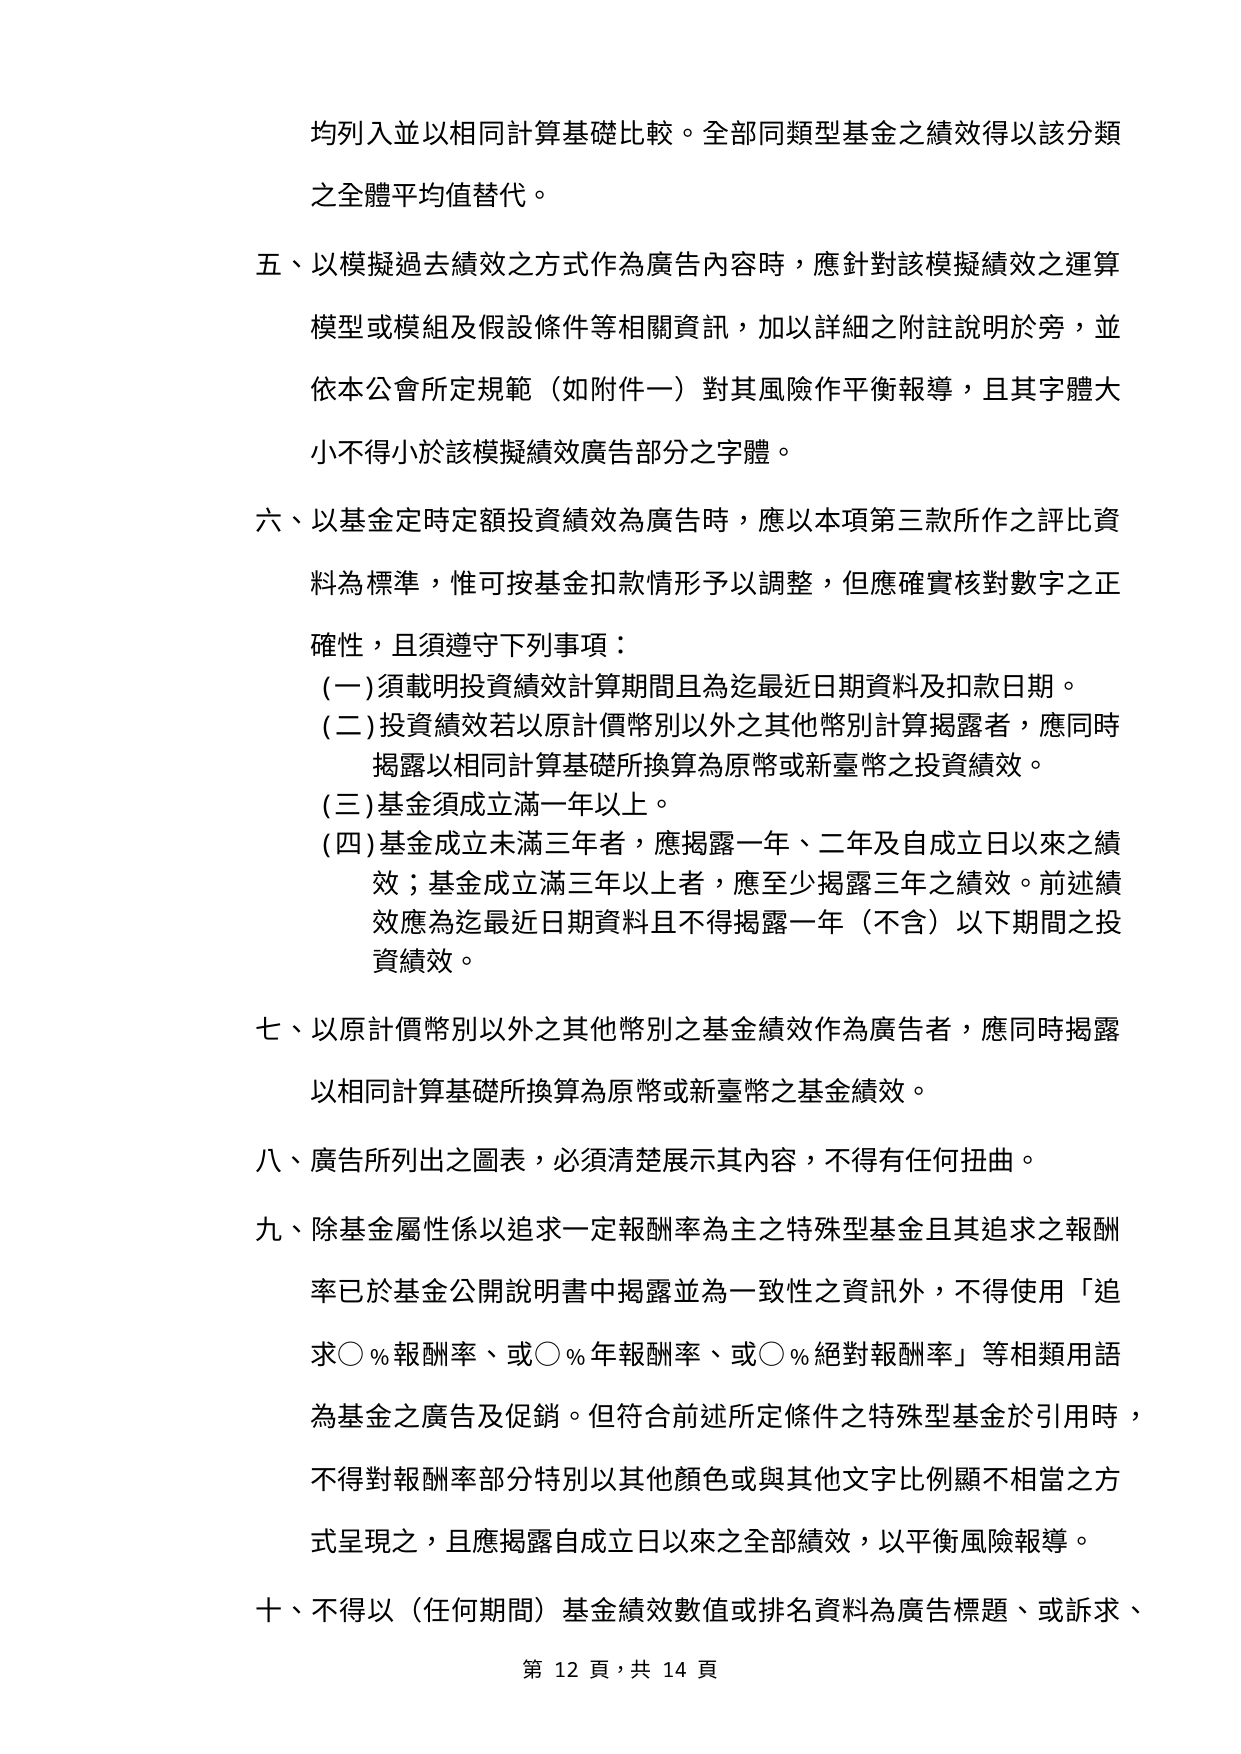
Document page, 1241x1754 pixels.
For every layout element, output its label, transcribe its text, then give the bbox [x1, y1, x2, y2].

text 六、以基金定時定額投資績效為廣告時，應以本項第三款所作之評比資料為標準，惟可按基金扣款情形予以調整，但應確實核對數字之正確性，且須遵守下列事項： [256, 477, 1122, 665]
text (一)須載明投資績效計算期間且為迄最近日期資料及扣款日期。 [318, 665, 1123, 704]
text 五、以模擬過去績效之方式作為廣告內容時，應針對該模擬績效之運算模型或模組及假設條件等相關資訊，加以詳細之附註說明於旁，並依本公會所定規範（如附件一）對其風險作平衡報導，且其字體大小不得小於該模擬績效廣告部分之字體。 [256, 221, 1122, 471]
text 均列入並以相同計算基礎比較。全部同類型基金之績效得以該分類之全體平均值替代。 [256, 90, 1122, 215]
text (二)投資績效若以原計價幣別以外之其他幣別計算揭露者，應同時揭露以相同計算基礎所換算為原幣或新臺幣之投資績效。 [318, 704, 1123, 783]
text 九、除基金屬性係以追求一定報酬率為主之特殊型基金且其追求之報酬率已於基金公開說明書中揭露並為一致性之資訊外，不得使用「追求○﹪報酬率、或○﹪年報酬率、或○﹪絕對報酬率」等相類用語為基金之廣告及促銷。但符合前述所定條件之特殊型基金於引用時，不得對報酬率部分特別以其他顏色或與其他文字比例顯不相當之方式呈現之，且應揭露自成立日以來之全部績效，以平衡風險報導。 [256, 1186, 1122, 1561]
text 八、廣告所列出之圖表，必須清楚展示其內容，不得有任何扭曲。 [256, 1117, 1122, 1179]
text (三)基金須成立滿一年以上。 [318, 783, 1123, 822]
text 七、以原計價幣別以外之其他幣別之基金績效作為廣告者，應同時揭露以相同計算基礎所換算為原幣或新臺幣之基金績效。 [256, 986, 1122, 1111]
text 十、不得以（任何期間）基金績效數值或排名資料為廣告標題、或訴求、或為任何特別標識，且廣告內文中刊載基金績效時，不得以劃有色框線、或放大字體、或粗黑字體或不同顏色字樣等顯著方式加以放大或強調。 [256, 1567, 1122, 1629]
text (四)基金成立未滿三年者，應揭露一年、二年及自成立日以來之績效；基金成立滿三年以上者，應至少揭露三年之績效。前述績效應為迄最近日期資料且不得揭露一年（不含）以下期間之投資績效。 [318, 822, 1123, 979]
